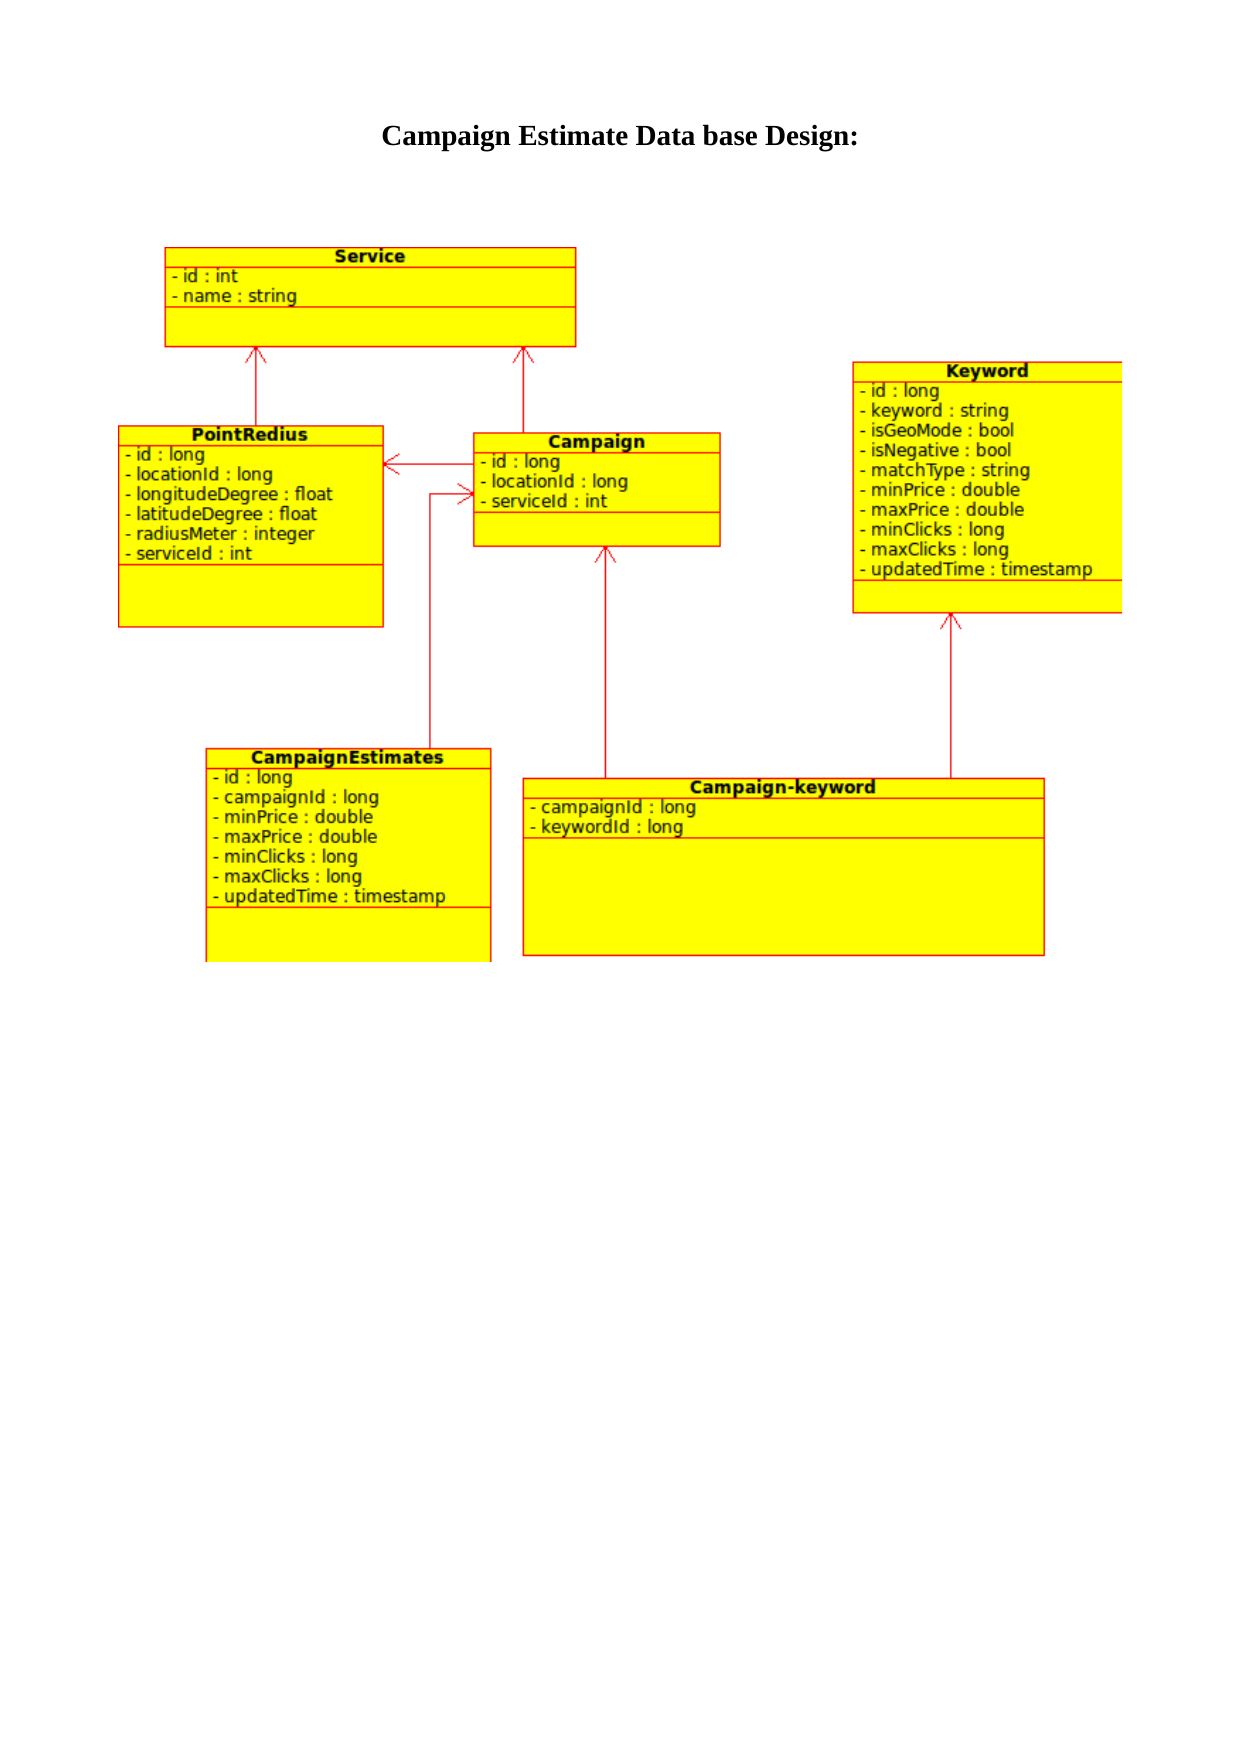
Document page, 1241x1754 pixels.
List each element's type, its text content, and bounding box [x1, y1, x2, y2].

picture [118, 247, 1123, 962]
text Campaign Estimate Data base Design: [118, 118, 1122, 152]
